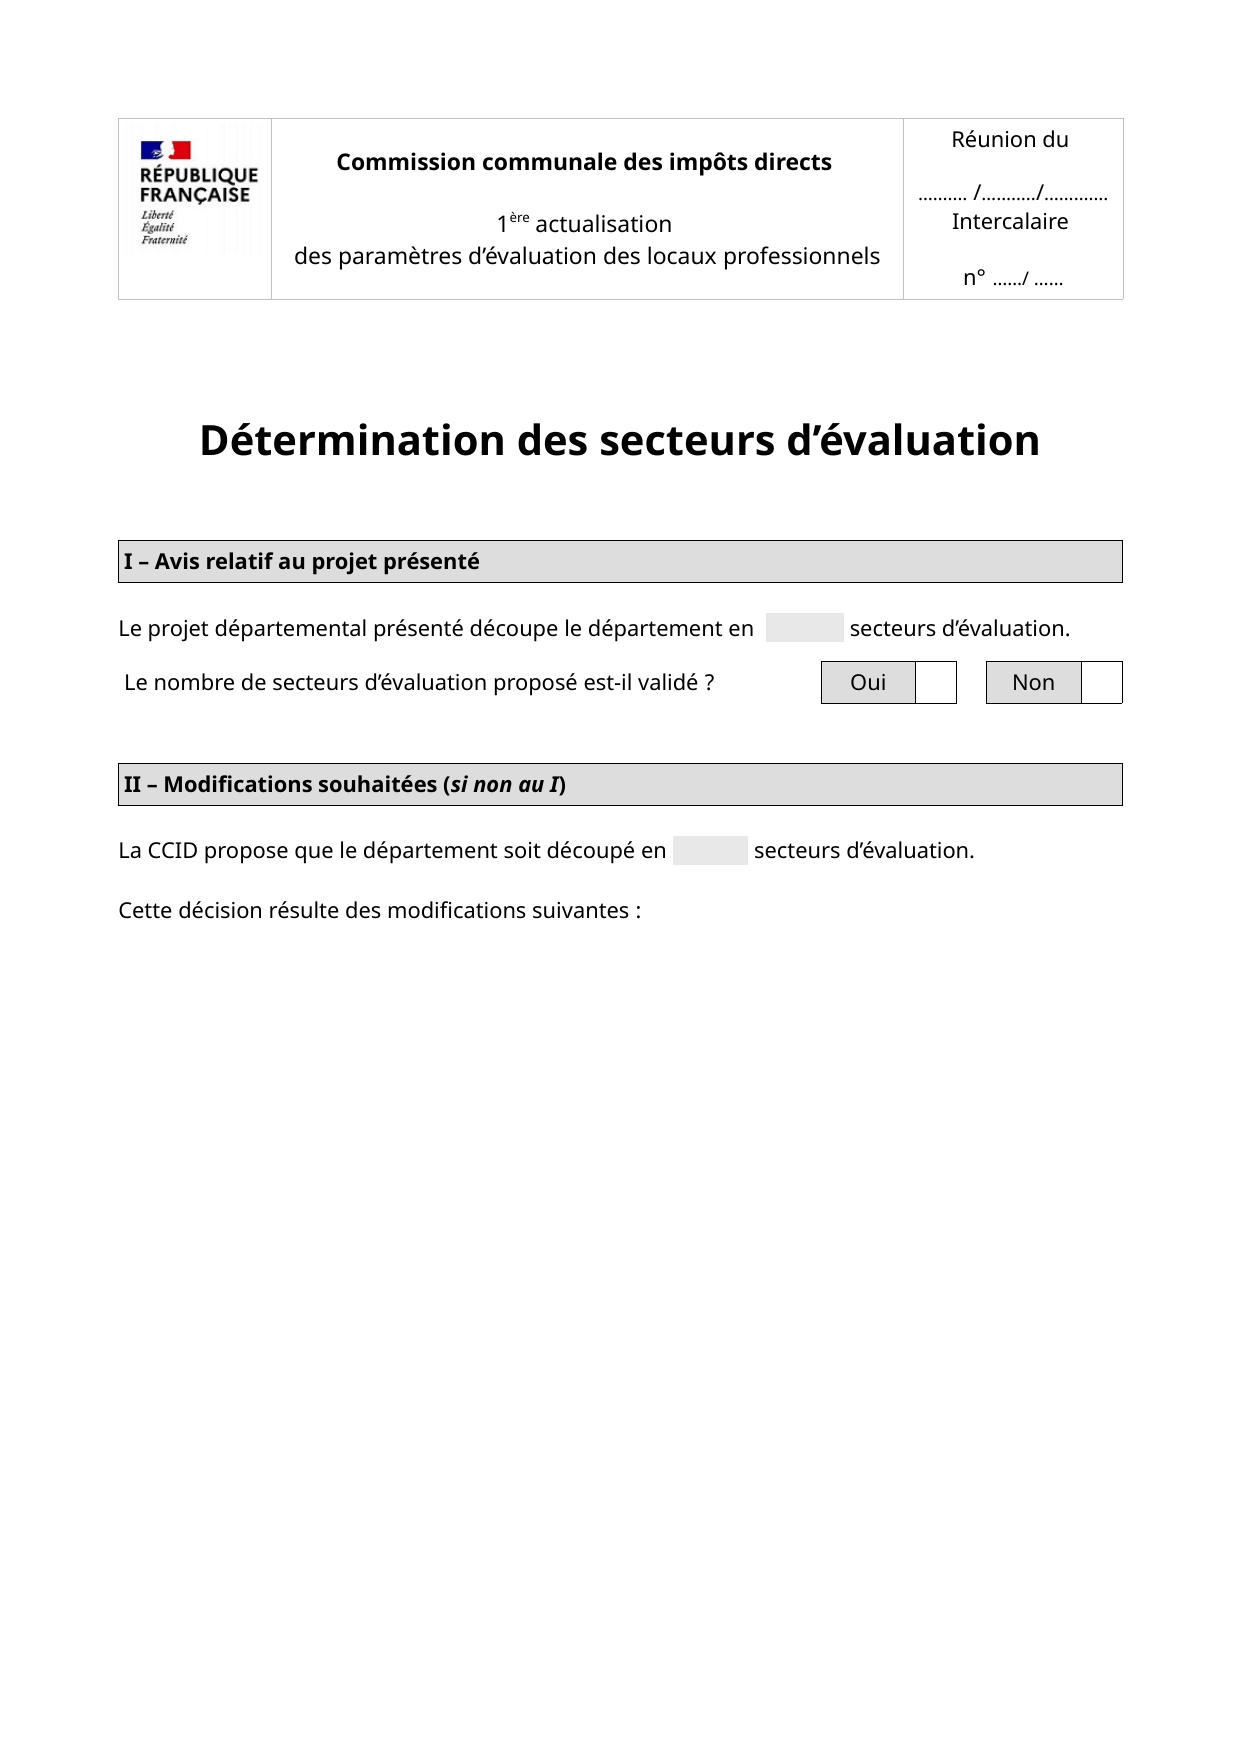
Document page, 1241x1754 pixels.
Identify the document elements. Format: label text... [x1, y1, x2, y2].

table_header [916, 662, 956, 703]
table_header I – Avis relatif au projet présenté [119, 541, 1122, 582]
picture [123, 123, 268, 254]
table_header Oui [822, 662, 915, 703]
text Le projet départemental présenté découpe le département en secteurs d’évaluation. [118, 613, 1122, 642]
text Détermination des secteurs d’évaluation [118, 411, 1122, 468]
table_header II – Modifications souhaitées (si non au I) [119, 764, 1122, 805]
table_header [1082, 662, 1122, 703]
text Cette décision résulte des modifications suivantes : [118, 895, 1122, 925]
table_header Le nombre de secteurs d’évaluation proposé est-il validé ? [118, 661, 821, 703]
table_header Non [987, 662, 1081, 703]
table_header [957, 661, 986, 703]
text La CCID propose que le département soit découpé en secteurs d’évaluation. [118, 836, 1122, 865]
